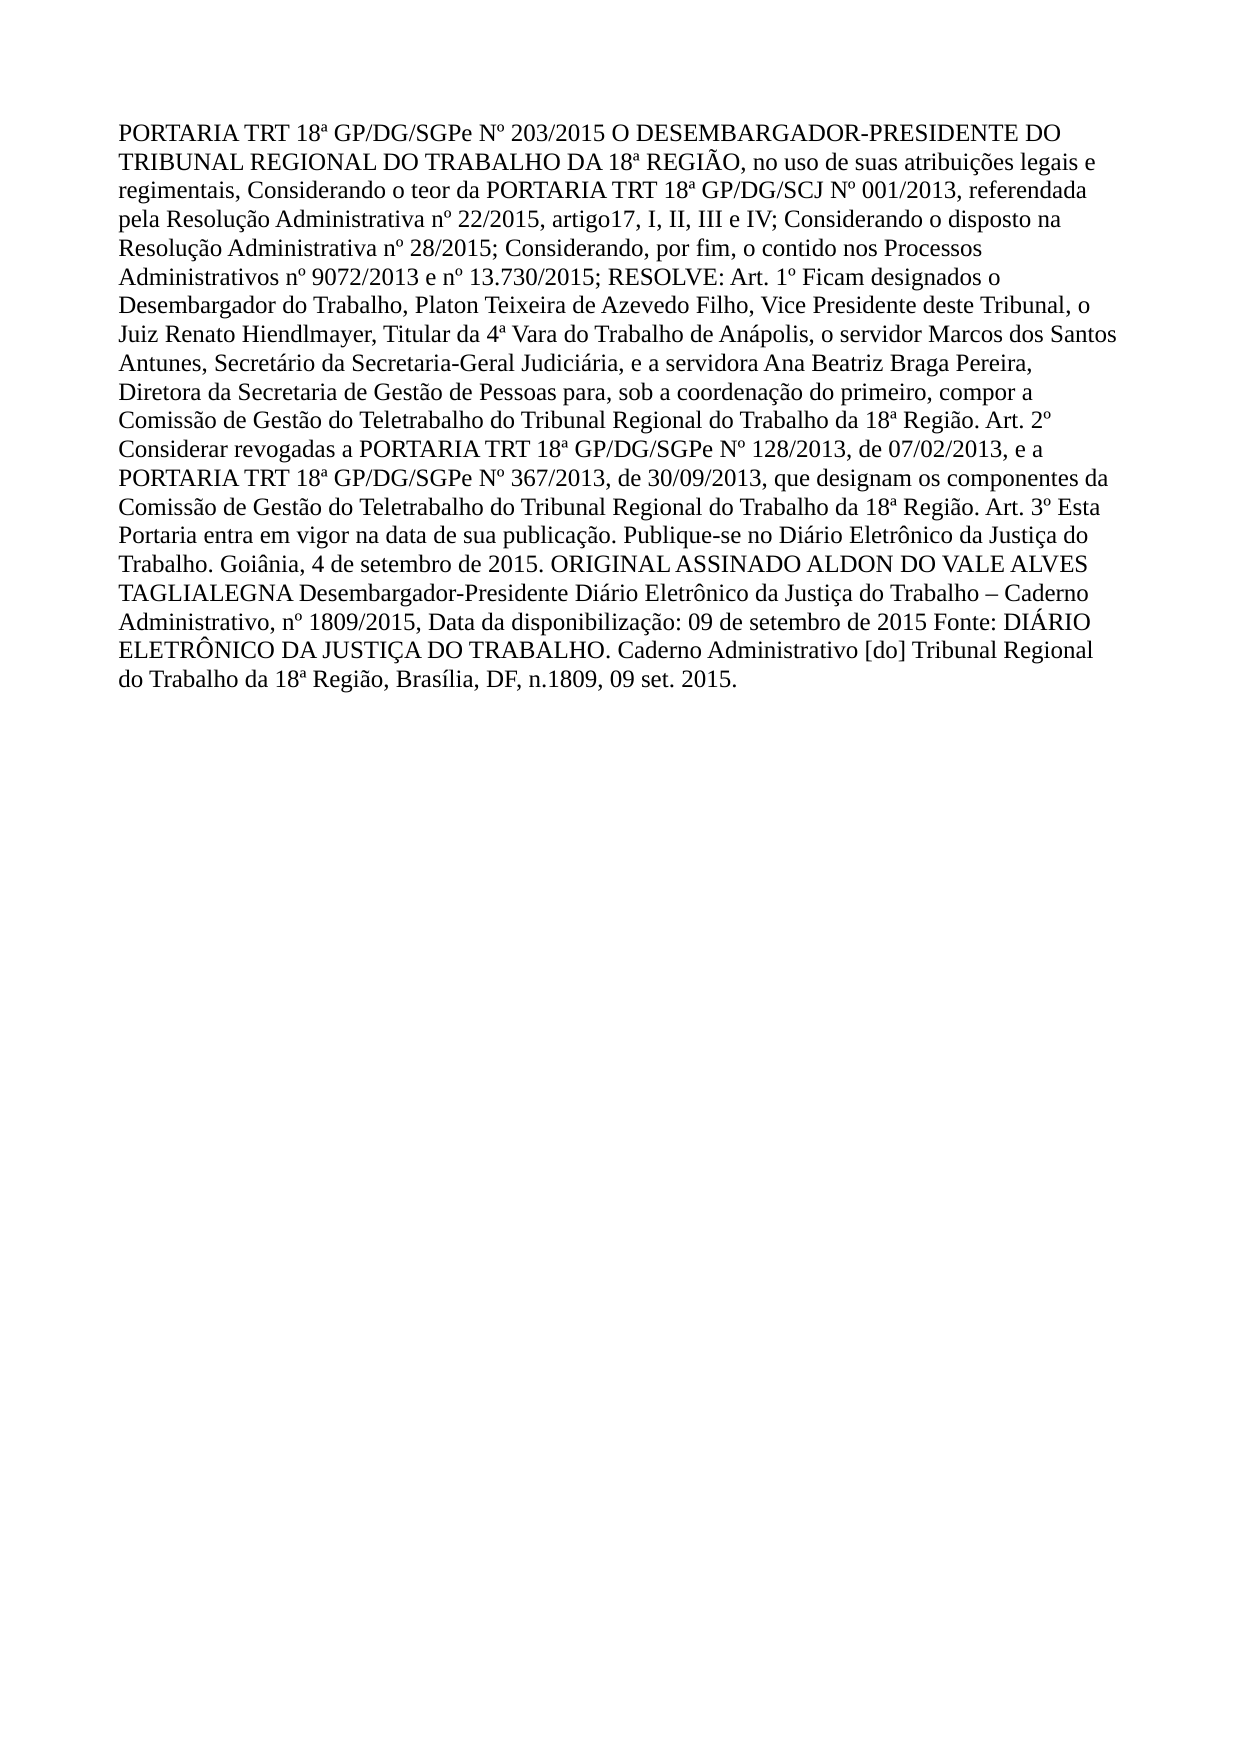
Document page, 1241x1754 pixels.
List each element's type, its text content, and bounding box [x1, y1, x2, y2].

text PORTARIA TRT 18ª GP/DG/SGPe Nº 203/2015 O DESEMBARGADOR-PRESIDENTE DO TRIBUNAL REGIONAL DO TRABALHO DA 18ª REGIÃO, no uso de suas atribuições legais e regimentais, Considerando o teor da PORTARIA TRT 18ª GP/DG/SCJ Nº 001/2013, referendada pela Resolução Administrativa nº 22/2015, artigo17, I, II, III e IV; Considerando o disposto na Resolução Administrativa nº 28/2015; Considerando, por fim, o contido nos Processos Administrativos nº 9072/2013 e nº 13.730/2015; RESOLVE: Art. 1º Ficam designados o Desembargador do Trabalho, Platon Teixeira de Azevedo Filho, Vice Presidente deste Tribunal, o Juiz Renato Hiendlmayer, Titular da 4ª Vara do Trabalho de Anápolis, o servidor Marcos dos Santos Antunes, Secretário da Secretaria-Geral Judiciária, e a servidora Ana Beatriz Braga Pereira, Diretora da Secretaria de Gestão de Pessoas para, sob a coordenação do primeiro, compor a Comissão de Gestão do Teletrabalho do Tribunal Regional do Trabalho da 18ª Região. Art. 2º Considerar revogadas a PORTARIA TRT 18ª GP/DG/SGPe Nº 128/2013, de 07/02/2013, e a PORTARIA TRT 18ª GP/DG/SGPe Nº 367/2013, de 30/09/2013, que designam os componentes da Comissão de Gestão do Teletrabalho do Tribunal Regional do Trabalho da 18ª Região. Art. 3º Esta Portaria entra em vigor na data de sua publicação. Publique-se no Diário Eletrônico da Justiça do Trabalho. Goiânia, 4 de setembro de 2015. ORIGINAL ASSINADO ALDON DO VALE ALVES TAGLIALEGNA Desembargador-Presidente Diário Eletrônico da Justiça do Trabalho – Caderno Administrativo, nº 1809/2015, Data da disponibilização: 09 de setembro de 2015 Fonte: DIÁRIO ELETRÔNICO DA JUSTIÇA DO TRABALHO. Caderno Administrativo [do] Tribunal Regional do Trabalho da 18ª Região, Brasília, DF, n.1809, 09 set. 2015. [118, 118, 1122, 693]
